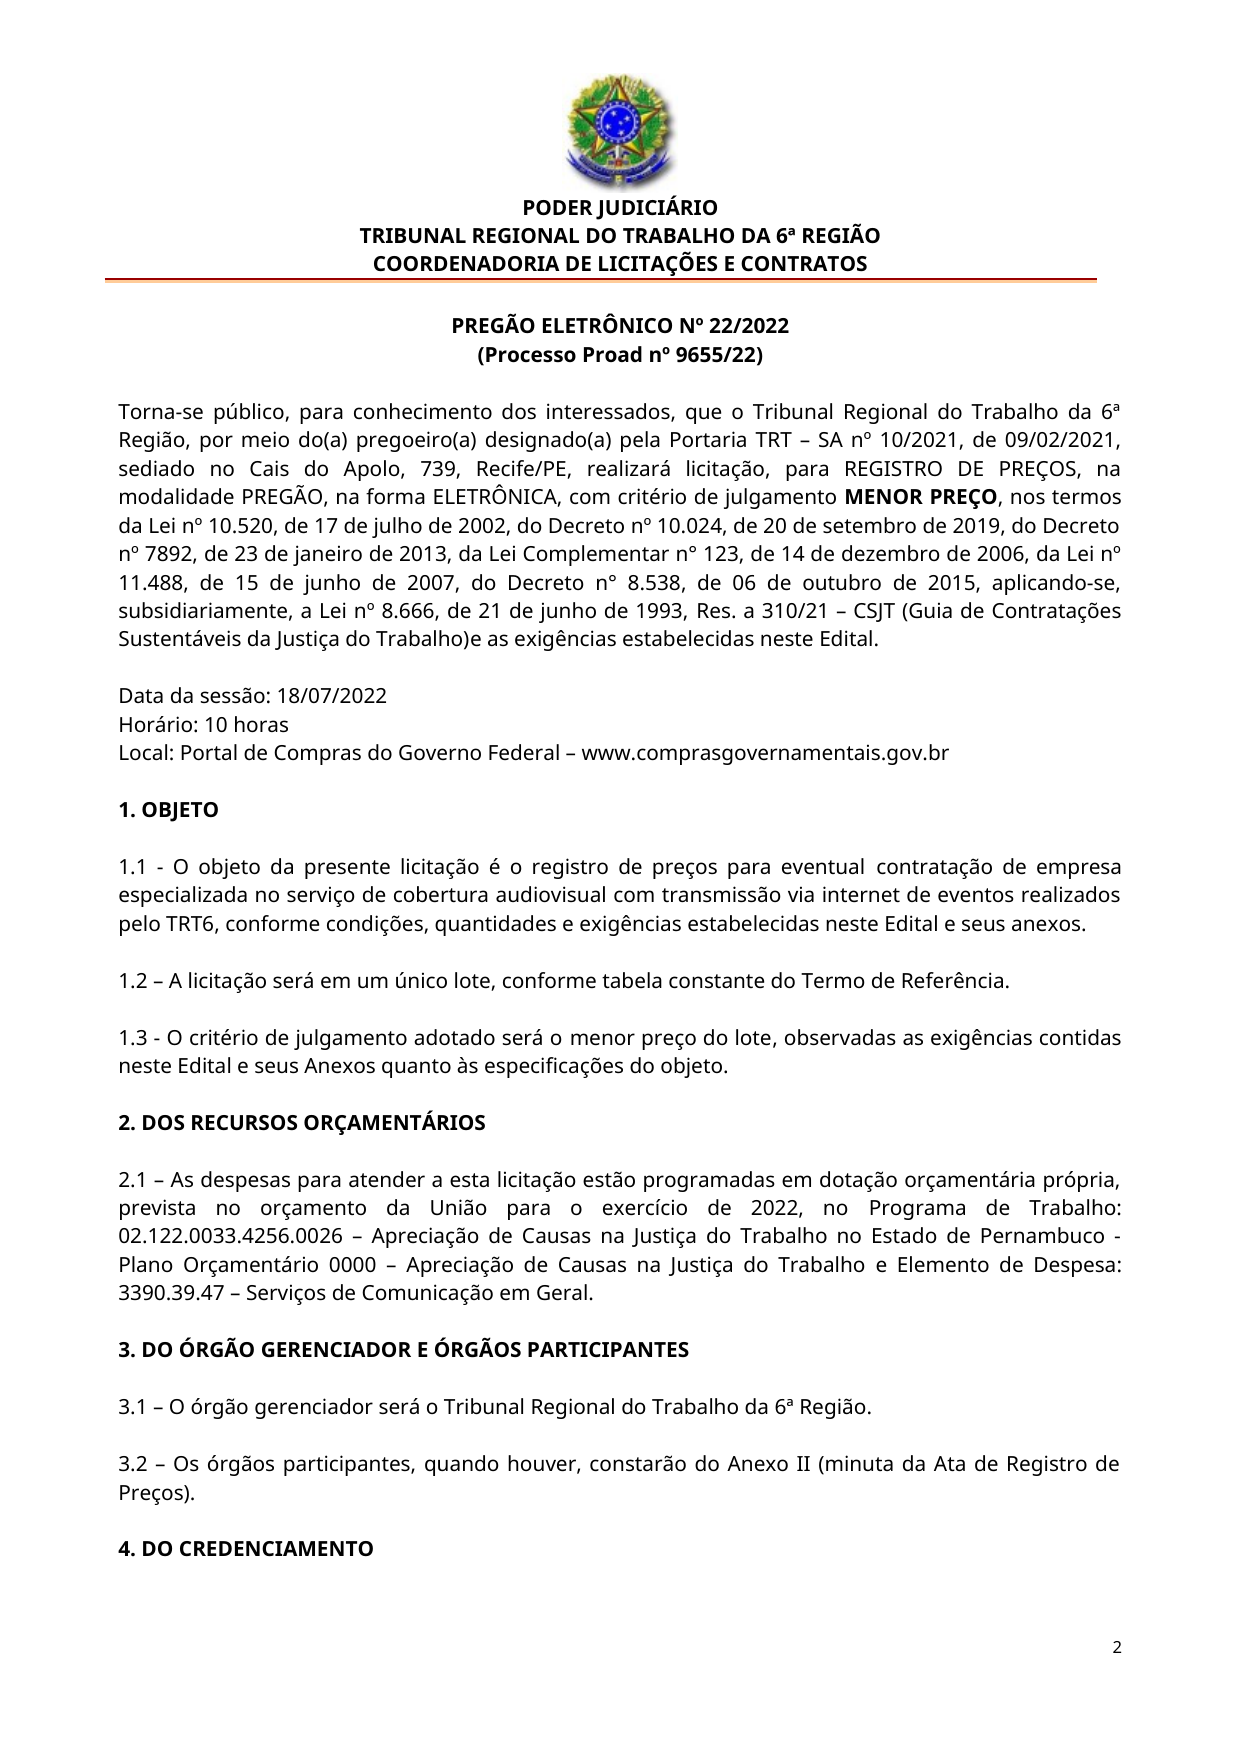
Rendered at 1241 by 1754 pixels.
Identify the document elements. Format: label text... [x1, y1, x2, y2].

text Data da sessão: 18/07/2022 [118, 681, 1122, 710]
text 1.1 - O objeto da presente licitação é o registro de preços para eventual contratação de empresa especializada no serviço de cobertura audiovisual com transmissão via internet de eventos realizados pelo TRT6, conforme condições, quantidades e exigências estabelecidas neste Edital e seus anexos. [118, 852, 1122, 937]
text 4. DO CREDENCIAMENTO [118, 1534, 1122, 1563]
text Torna-se público, para conhecimento dos interessados, que o Tribunal Regional do Trabalho da 6ª Região, por meio do(a) pregoeiro(a) designado(a) pela Portaria TRT – SA nº 10/2021, de 09/02/2021, sediado no Cais do Apolo, 739, Recife/PE, realizará licitação, para REGISTRO DE PREÇOS, na modalidade PREGÃO, na forma ELETRÔNICA, com critério de julgamento MENOR PREÇO, nos termos da Lei nº 10.520, de 17 de julho de 2002, do Decreto nº 10.024, de 20 de setembro de 2019, do Decreto nº 7892, de 23 de janeiro de 2013, da Lei Complementar n° 123, de 14 de dezembro de 2006, da Lei nº 11.488, de 15 de junho de 2007, do Decreto n° 8.538, de 06 de outubro de 2015, aplicando-se, subsidiariamente, a Lei nº 8.666, de 21 de junho de 1993, Res. a 310/21 – CSJT (Guia de Contratações Sustentáveis da Justiça do Trabalho)e as exigências estabelecidas neste Edital. [118, 397, 1122, 653]
text TRIBUNAL REGIONAL DO TRABALHO DA 6ª REGIÃO [118, 221, 1122, 249]
text PREGÃO ELETRÔNICO Nº 22/2022 [118, 312, 1122, 340]
text 3.2 – Os órgãos participantes, quando houver, constarão do Anexo II (minuta da Ata de Registro de Preços). [118, 1449, 1122, 1506]
text 2.1 – As despesas para atender a esta licitação estão programadas em dotação orçamentária própria, prevista no orçamento da União para o exercício de 2022, no Programa de Trabalho: 02.122.0033.4256.0026 – Apreciação de Causas na Justiça do Trabalho no Estado de Pernambuco - Plano Orçamentário 0000 – Apreciação de Causas na Justiça do Trabalho e Elemento de Despesa: 3390.39.47 – Serviços de Comunicação em Geral. [118, 1165, 1122, 1307]
text 1.3 - O critério de julgamento adotado será o menor preço do lote, observadas as exigências contidas neste Edital e seus Anexos quanto às especificações do objeto. [118, 1023, 1122, 1079]
text (Processo Proad nº 9655/22) [118, 340, 1122, 368]
text PODER JUDICIÁRIO [118, 193, 1122, 221]
text COORDENADORIA DE LICITAÇÕES E CONTRATOS [118, 249, 1122, 278]
text 2. DOS RECURSOS ORÇAMENTÁRIOS [118, 1108, 1122, 1136]
text 1. OBJETO [118, 795, 1122, 823]
text Horário: 10 horas [118, 710, 1122, 738]
text 1.2 – A licitação será em um único lote, conforme tabela constante do Termo de Referência. [118, 966, 1122, 994]
text 3.1 – O órgão gerenciador será o Tribunal Regional do Trabalho da 6ª Região. [118, 1392, 1122, 1421]
text Local: Portal de Compras do Governo Federal – www.comprasgovernamentais.gov.br [118, 738, 1122, 767]
text 3. DO ÓRGÃO GERENCIADOR E ÓRGÃOS PARTICIPANTES [118, 1335, 1122, 1364]
